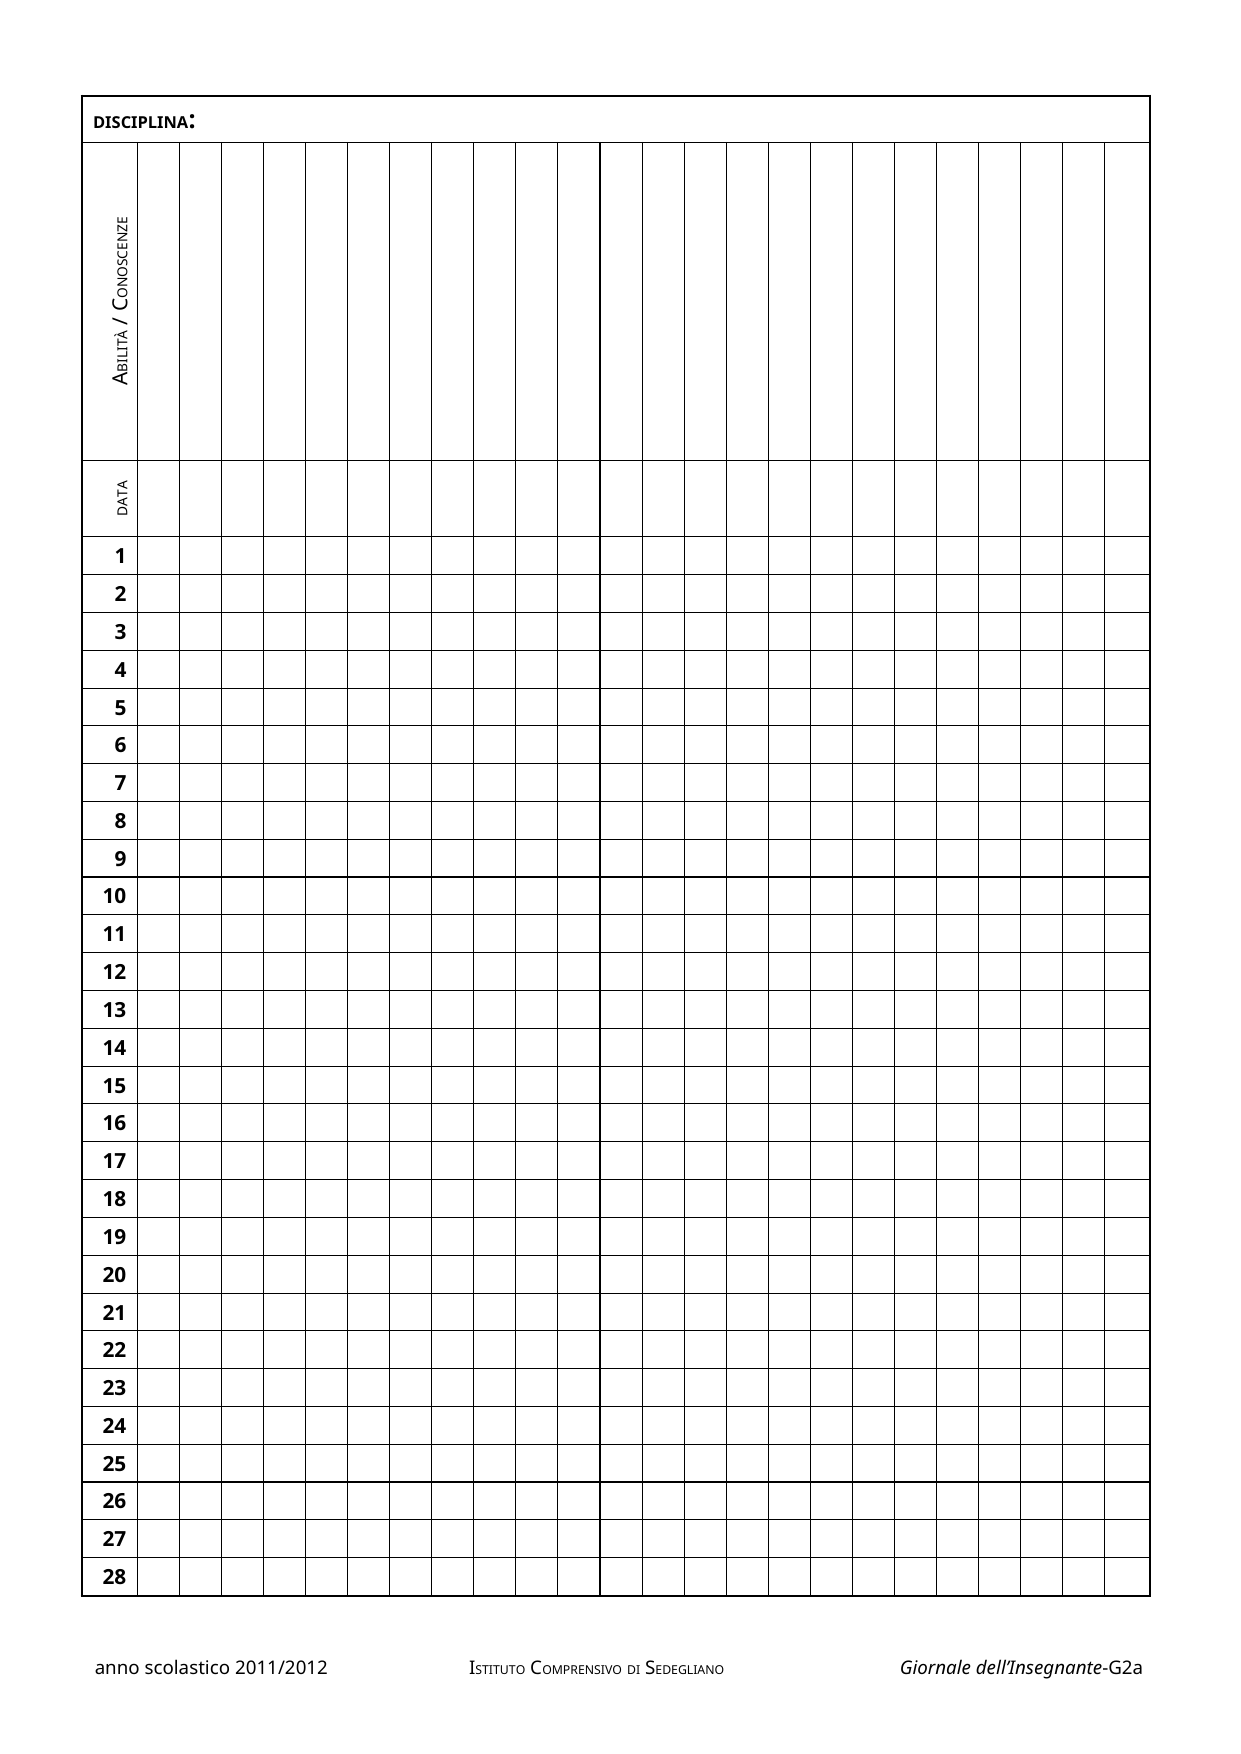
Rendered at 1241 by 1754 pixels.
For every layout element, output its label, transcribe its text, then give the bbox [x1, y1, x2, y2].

table_cell [348, 915, 389, 952]
table_cell [516, 689, 557, 725]
table_cell [1021, 1331, 1062, 1368]
table_cell [264, 1483, 305, 1519]
table_cell [601, 1104, 642, 1141]
table_cell [432, 1104, 473, 1141]
table_cell [853, 764, 894, 801]
table_cell [811, 1407, 852, 1444]
table_cell [643, 575, 684, 612]
table_cell [138, 613, 179, 649]
table_cell [811, 613, 852, 649]
table_cell [222, 878, 263, 914]
table_cell [811, 689, 852, 725]
table_cell [516, 1067, 557, 1103]
table_cell [432, 651, 473, 687]
table_cell [769, 1331, 810, 1368]
table_cell [1105, 1067, 1149, 1103]
table_cell [306, 726, 347, 763]
table_cell [138, 840, 179, 876]
table_cell [1105, 1029, 1149, 1066]
table_cell [348, 1331, 389, 1368]
table_cell [180, 143, 221, 459]
table_cell [643, 1369, 684, 1406]
table_cell [138, 651, 179, 687]
table_cell [516, 953, 557, 990]
table_cell [348, 840, 389, 876]
table_cell [895, 1445, 936, 1481]
table_cell [180, 1104, 221, 1141]
table_cell [685, 1445, 726, 1481]
table_cell [390, 613, 431, 649]
table_cell [853, 143, 894, 459]
table_cell [895, 915, 936, 952]
table_cell [432, 1445, 473, 1481]
table_cell [264, 461, 305, 536]
table_cell 15 [83, 1067, 137, 1103]
table_cell [348, 1180, 389, 1217]
table_cell [390, 726, 431, 763]
table_cell [811, 1180, 852, 1217]
table_cell [558, 1256, 599, 1292]
table_cell [601, 1029, 642, 1066]
table_cell [811, 537, 852, 574]
table_cell [264, 1407, 305, 1444]
table_cell [685, 461, 726, 536]
table_cell [601, 613, 642, 649]
table_cell [180, 537, 221, 574]
table_cell [895, 537, 936, 574]
table_cell [979, 1483, 1020, 1519]
table_cell [138, 1104, 179, 1141]
table_cell [727, 613, 768, 649]
table_cell [558, 143, 599, 459]
table_cell [222, 689, 263, 725]
table_cell 21 [83, 1294, 137, 1330]
table_cell [811, 651, 852, 687]
table_cell [306, 1218, 347, 1254]
table_cell [1063, 1369, 1104, 1406]
table_cell [432, 143, 473, 459]
table_cell [937, 953, 978, 990]
table_cell [264, 143, 305, 459]
table_cell [643, 1407, 684, 1444]
table_cell [138, 1483, 179, 1519]
table_cell [516, 143, 557, 459]
table_cell [558, 726, 599, 763]
table_cell [390, 1558, 431, 1595]
table_cell [138, 575, 179, 612]
table_cell [937, 461, 978, 536]
table_cell [474, 461, 515, 536]
table_cell [811, 1104, 852, 1141]
table_cell [937, 915, 978, 952]
table_cell [516, 1369, 557, 1406]
table_cell [643, 1180, 684, 1217]
table_cell [1105, 915, 1149, 952]
table_cell [895, 1558, 936, 1595]
table_cell [1105, 802, 1149, 839]
table_cell [138, 537, 179, 574]
table_cell [138, 1369, 179, 1406]
table_cell [1105, 1331, 1149, 1368]
table_cell [685, 878, 726, 914]
table_cell [558, 1029, 599, 1066]
table_cell [180, 575, 221, 612]
table_cell [390, 537, 431, 574]
table_cell [138, 1029, 179, 1066]
table_cell [727, 1369, 768, 1406]
table_cell [1105, 1483, 1149, 1519]
table_cell [1063, 1142, 1104, 1179]
table_cell [853, 1558, 894, 1595]
table_cell [601, 461, 642, 536]
table_cell [390, 1520, 431, 1557]
table_cell [643, 1294, 684, 1330]
table_cell [601, 1369, 642, 1406]
table_cell [727, 537, 768, 574]
table_cell [432, 1142, 473, 1179]
table_cell [643, 613, 684, 649]
table_cell [516, 1142, 557, 1179]
table_cell [1105, 1520, 1149, 1557]
table_cell [1021, 1104, 1062, 1141]
table_cell [769, 953, 810, 990]
table_cell [474, 1067, 515, 1103]
table_cell [390, 1218, 431, 1254]
table_cell [138, 1331, 179, 1368]
table_cell [979, 953, 1020, 990]
table_cell [1105, 461, 1149, 536]
table_cell [685, 537, 726, 574]
table_cell [180, 1029, 221, 1066]
table_cell 25 [83, 1445, 137, 1481]
table_cell [474, 764, 515, 801]
table_cell [1105, 1142, 1149, 1179]
table_cell [727, 1029, 768, 1066]
table_cell [222, 651, 263, 687]
table_cell [811, 726, 852, 763]
table_cell [685, 915, 726, 952]
table_cell [348, 575, 389, 612]
table_cell [516, 1294, 557, 1330]
table_cell [306, 461, 347, 536]
table_cell [432, 991, 473, 1028]
table_cell [264, 651, 305, 687]
table_cell [811, 1331, 852, 1368]
table_cell [264, 915, 305, 952]
table_cell [601, 1407, 642, 1444]
table_cell [643, 764, 684, 801]
table_cell [1063, 726, 1104, 763]
table_cell [895, 1067, 936, 1103]
table_cell [727, 840, 768, 876]
table_cell [306, 651, 347, 687]
table_cell [348, 764, 389, 801]
table_cell [811, 1256, 852, 1292]
table_cell [979, 1067, 1020, 1103]
table_cell [727, 878, 768, 914]
table_cell [432, 764, 473, 801]
table_cell [1021, 613, 1062, 649]
table_cell [306, 143, 347, 459]
table_cell [937, 878, 978, 914]
table_cell [853, 1483, 894, 1519]
table_cell [264, 1256, 305, 1292]
table_cell [222, 1067, 263, 1103]
table_header [270, 97, 1149, 142]
table_cell [390, 953, 431, 990]
table_cell [558, 461, 599, 536]
table_cell [979, 1558, 1020, 1595]
table_cell [937, 840, 978, 876]
table_cell [811, 878, 852, 914]
table_cell [979, 1369, 1020, 1406]
table_cell [306, 537, 347, 574]
table_cell [516, 537, 557, 574]
table_cell [853, 991, 894, 1028]
table_cell [853, 1331, 894, 1368]
table_cell Abilità / Conoscenze [83, 143, 137, 459]
table_cell [811, 915, 852, 952]
table_cell [516, 1256, 557, 1292]
table_cell [180, 915, 221, 952]
table_cell [685, 1104, 726, 1141]
table_cell [516, 461, 557, 536]
table_cell [811, 1029, 852, 1066]
table_cell [937, 1331, 978, 1368]
table_cell [1021, 915, 1062, 952]
table_cell [138, 802, 179, 839]
table_cell [895, 802, 936, 839]
table_cell [306, 1483, 347, 1519]
table_cell [1105, 537, 1149, 574]
table_cell [811, 461, 852, 536]
table_cell [643, 1104, 684, 1141]
table_cell [811, 1369, 852, 1406]
table_cell [1021, 1142, 1062, 1179]
table_cell [558, 953, 599, 990]
table_cell [1063, 991, 1104, 1028]
table_cell [558, 764, 599, 801]
table_cell [390, 1029, 431, 1066]
table_cell [643, 1558, 684, 1595]
table_cell [811, 764, 852, 801]
table_cell [1063, 1294, 1104, 1330]
table_cell [1063, 1445, 1104, 1481]
table_cell [937, 613, 978, 649]
table_cell [1021, 575, 1062, 612]
table_cell [516, 1180, 557, 1217]
table_cell [853, 1256, 894, 1292]
table_cell [516, 878, 557, 914]
table_cell [1021, 1256, 1062, 1292]
table_cell [727, 764, 768, 801]
table_cell [264, 802, 305, 839]
table_cell [727, 726, 768, 763]
table_cell [769, 1067, 810, 1103]
table_cell [685, 651, 726, 687]
table_cell [306, 1180, 347, 1217]
table_cell [222, 1104, 263, 1141]
table_cell 28 [83, 1558, 137, 1595]
table_cell [601, 726, 642, 763]
table_cell [979, 1256, 1020, 1292]
table_cell [769, 1104, 810, 1141]
table_cell [138, 1067, 179, 1103]
table_cell 14 [83, 1029, 137, 1066]
table_cell [264, 1142, 305, 1179]
table_cell [390, 802, 431, 839]
table_cell [601, 915, 642, 952]
table_cell [937, 1294, 978, 1330]
table_cell [1105, 764, 1149, 801]
table_cell [811, 1483, 852, 1519]
table_cell [685, 726, 726, 763]
table_cell 19 [83, 1218, 137, 1254]
table_cell [979, 1104, 1020, 1141]
table_cell [390, 991, 431, 1028]
table_cell [727, 915, 768, 952]
table_cell [643, 143, 684, 459]
table_cell [685, 1294, 726, 1330]
table_cell [643, 461, 684, 536]
table_cell [853, 802, 894, 839]
table_cell [264, 537, 305, 574]
table_cell [769, 1256, 810, 1292]
table_cell [348, 1369, 389, 1406]
table_cell [222, 143, 263, 459]
table_cell [853, 953, 894, 990]
table_cell [306, 613, 347, 649]
table_cell [1063, 1218, 1104, 1254]
table_cell [390, 651, 431, 687]
table_cell [1021, 840, 1062, 876]
table_cell [643, 689, 684, 725]
table_cell [727, 1558, 768, 1595]
table_cell [306, 764, 347, 801]
table_cell [348, 461, 389, 536]
table_cell [895, 1407, 936, 1444]
table_cell 10 [83, 878, 137, 914]
table_cell [558, 1369, 599, 1406]
table_cell [474, 1520, 515, 1557]
table_cell [727, 1142, 768, 1179]
table_cell [558, 1407, 599, 1444]
table_cell [811, 1558, 852, 1595]
table_header disciplina: [83, 97, 270, 142]
table_cell [643, 1256, 684, 1292]
table_cell [601, 840, 642, 876]
table_cell [222, 537, 263, 574]
table_cell [264, 1445, 305, 1481]
table_cell [432, 726, 473, 763]
table_cell [1105, 991, 1149, 1028]
table_cell [306, 689, 347, 725]
table_cell [685, 143, 726, 459]
table_cell [432, 1407, 473, 1444]
table_cell [432, 575, 473, 612]
table_cell [180, 689, 221, 725]
table_cell [895, 991, 936, 1028]
table_cell [769, 1218, 810, 1254]
table_cell [979, 613, 1020, 649]
table_cell 24 [83, 1407, 137, 1444]
table_cell [432, 915, 473, 952]
table_cell [979, 878, 1020, 914]
table_cell [432, 613, 473, 649]
table_cell [180, 1369, 221, 1406]
table_cell [769, 1029, 810, 1066]
table_cell [643, 991, 684, 1028]
table_cell [306, 953, 347, 990]
table_cell [1063, 575, 1104, 612]
table_cell [727, 953, 768, 990]
table_cell [1021, 1067, 1062, 1103]
table_cell [979, 651, 1020, 687]
table_cell [811, 1294, 852, 1330]
table_cell [1063, 1407, 1104, 1444]
table_cell [643, 651, 684, 687]
table_cell [558, 1294, 599, 1330]
table_cell [390, 143, 431, 459]
table_cell [1063, 878, 1104, 914]
table_cell [264, 1369, 305, 1406]
table_cell [1021, 1180, 1062, 1217]
table_cell [727, 575, 768, 612]
table_cell [685, 953, 726, 990]
table_cell [390, 689, 431, 725]
table_cell [390, 1256, 431, 1292]
table_cell [601, 1067, 642, 1103]
table_cell [895, 613, 936, 649]
table_cell [138, 991, 179, 1028]
table_cell [643, 1483, 684, 1519]
table_cell [769, 1558, 810, 1595]
table_cell [895, 1104, 936, 1141]
table_cell [180, 1067, 221, 1103]
table_cell [937, 1558, 978, 1595]
table_cell [474, 1142, 515, 1179]
table_cell 27 [83, 1520, 137, 1557]
table_cell 22 [83, 1331, 137, 1368]
table_cell [853, 1445, 894, 1481]
table_cell [979, 802, 1020, 839]
table_cell [727, 1104, 768, 1141]
table_cell [853, 689, 894, 725]
table_cell [601, 764, 642, 801]
table_cell [643, 1142, 684, 1179]
table_cell [727, 991, 768, 1028]
table_cell [306, 1558, 347, 1595]
table_cell [685, 575, 726, 612]
table_cell [685, 1331, 726, 1368]
table_cell [979, 1445, 1020, 1481]
table_cell [979, 143, 1020, 459]
table_cell [643, 1029, 684, 1066]
table_cell [769, 689, 810, 725]
table_cell [1021, 1407, 1062, 1444]
table_cell [1105, 575, 1149, 612]
table_cell [811, 1520, 852, 1557]
table_cell [432, 1483, 473, 1519]
table_cell [222, 575, 263, 612]
table_cell [348, 726, 389, 763]
table_cell [558, 1445, 599, 1481]
table_cell 8 [83, 802, 137, 839]
table_cell [222, 1218, 263, 1254]
table_cell [138, 689, 179, 725]
table_cell [306, 840, 347, 876]
table_cell [516, 1558, 557, 1595]
table_cell [937, 1029, 978, 1066]
table_cell [306, 1520, 347, 1557]
table_cell [390, 575, 431, 612]
table_cell [979, 1520, 1020, 1557]
table_cell [516, 764, 557, 801]
table_cell [516, 726, 557, 763]
table_cell [516, 991, 557, 1028]
table_cell [937, 1369, 978, 1406]
table_cell [601, 1294, 642, 1330]
table_cell [769, 575, 810, 612]
table_cell [474, 991, 515, 1028]
table_cell [769, 726, 810, 763]
table_cell [853, 1294, 894, 1330]
table_cell [601, 143, 642, 459]
table_cell [222, 1369, 263, 1406]
table_cell [601, 1331, 642, 1368]
table_cell [558, 1142, 599, 1179]
table_cell [727, 1520, 768, 1557]
table_cell [1021, 878, 1062, 914]
table_cell [180, 1331, 221, 1368]
table_cell 23 [83, 1369, 137, 1406]
table_cell [180, 1294, 221, 1330]
table_cell [727, 651, 768, 687]
table_cell [180, 878, 221, 914]
table_cell [685, 1407, 726, 1444]
table_cell [432, 1294, 473, 1330]
table_cell [432, 1180, 473, 1217]
table_cell [1105, 689, 1149, 725]
table_cell [306, 1407, 347, 1444]
table_cell [348, 1294, 389, 1330]
table_cell [601, 802, 642, 839]
table_cell [138, 726, 179, 763]
table_cell [348, 1218, 389, 1254]
table_cell [937, 1218, 978, 1254]
table_cell [306, 1331, 347, 1368]
table_cell [769, 537, 810, 574]
table_cell 16 [83, 1104, 137, 1141]
table_cell 12 [83, 953, 137, 990]
table_cell [769, 915, 810, 952]
table_cell [222, 1331, 263, 1368]
table_cell [306, 915, 347, 952]
table_cell [306, 1029, 347, 1066]
table_cell [769, 878, 810, 914]
table_cell [895, 1256, 936, 1292]
table_cell [432, 689, 473, 725]
table_cell [390, 1483, 431, 1519]
table_cell [432, 1256, 473, 1292]
table_cell [685, 1256, 726, 1292]
table_cell [348, 1483, 389, 1519]
table_cell [474, 953, 515, 990]
table_cell [222, 461, 263, 536]
table_cell 20 [83, 1256, 137, 1292]
table_cell [390, 1369, 431, 1406]
table_cell [348, 537, 389, 574]
table_cell [1021, 689, 1062, 725]
table_cell [685, 1142, 726, 1179]
table_cell [516, 1218, 557, 1254]
table_cell [390, 1142, 431, 1179]
table_cell [1105, 1218, 1149, 1254]
table_cell [390, 461, 431, 536]
table_cell [895, 1180, 936, 1217]
table_cell [727, 1483, 768, 1519]
table_cell [432, 537, 473, 574]
table_cell [979, 689, 1020, 725]
table_cell [474, 651, 515, 687]
table_cell [811, 802, 852, 839]
table_cell [306, 1369, 347, 1406]
table_cell [516, 1104, 557, 1141]
table_cell [895, 1331, 936, 1368]
table_cell [685, 1483, 726, 1519]
table_cell [348, 1256, 389, 1292]
table_cell [348, 613, 389, 649]
table_cell [1063, 143, 1104, 459]
table_cell [1021, 764, 1062, 801]
table_cell 9 [83, 840, 137, 876]
table_cell [180, 613, 221, 649]
table_cell [180, 1520, 221, 1557]
table_cell [1063, 1067, 1104, 1103]
table_cell [769, 802, 810, 839]
table_cell 6 [83, 726, 137, 763]
table_cell [937, 1520, 978, 1557]
table_cell [727, 1294, 768, 1330]
table_cell [685, 1029, 726, 1066]
table_cell [685, 802, 726, 839]
table_cell [264, 613, 305, 649]
table_cell [348, 1407, 389, 1444]
table_cell [811, 991, 852, 1028]
table_cell [264, 1104, 305, 1141]
table_cell [895, 726, 936, 763]
table_cell [853, 1104, 894, 1141]
table_cell [727, 1445, 768, 1481]
table_cell [516, 613, 557, 649]
table_cell [853, 1369, 894, 1406]
table_cell [601, 991, 642, 1028]
table_cell [222, 991, 263, 1028]
table_cell [138, 1558, 179, 1595]
table_cell [432, 1520, 473, 1557]
table_cell [432, 953, 473, 990]
table_cell [769, 1483, 810, 1519]
table_cell [937, 575, 978, 612]
table_cell [474, 143, 515, 459]
table_cell [1021, 1369, 1062, 1406]
table_cell [180, 461, 221, 536]
table_cell [601, 575, 642, 612]
table_cell [685, 991, 726, 1028]
table_cell [558, 613, 599, 649]
table_cell [390, 1180, 431, 1217]
table_cell [601, 878, 642, 914]
table_cell [853, 840, 894, 876]
table_cell [348, 1445, 389, 1481]
table_cell [348, 1104, 389, 1141]
table_cell [222, 1445, 263, 1481]
table_cell [222, 1256, 263, 1292]
table_cell [348, 1520, 389, 1557]
table_cell [138, 143, 179, 459]
table_cell [601, 1483, 642, 1519]
table_cell [853, 537, 894, 574]
table_cell [853, 461, 894, 536]
table_cell [138, 1407, 179, 1444]
table_cell [601, 1558, 642, 1595]
table_cell [1063, 1104, 1104, 1141]
table_cell [1105, 1104, 1149, 1141]
table_cell [558, 1218, 599, 1254]
table_cell [853, 1142, 894, 1179]
table_cell [1021, 1483, 1062, 1519]
table_cell [264, 689, 305, 725]
table_cell [853, 1407, 894, 1444]
table_cell [1021, 537, 1062, 574]
table_cell [474, 726, 515, 763]
table_cell [264, 1558, 305, 1595]
table_cell [601, 1256, 642, 1292]
table_cell [811, 1067, 852, 1103]
table_cell [769, 840, 810, 876]
table_cell [138, 461, 179, 536]
table_cell [643, 1445, 684, 1481]
table_cell 7 [83, 764, 137, 801]
table_cell [853, 1520, 894, 1557]
table_cell [727, 1180, 768, 1217]
table_cell [138, 878, 179, 914]
table_cell [643, 802, 684, 839]
table_cell [348, 689, 389, 725]
table_cell [180, 1407, 221, 1444]
table_cell [264, 575, 305, 612]
table_cell [937, 1142, 978, 1179]
table_cell [727, 1067, 768, 1103]
table_cell [348, 802, 389, 839]
table_cell [474, 1369, 515, 1406]
table_cell [516, 575, 557, 612]
table_cell [1105, 1294, 1149, 1330]
table_cell [1105, 1180, 1149, 1217]
table_cell [601, 953, 642, 990]
table_cell [853, 613, 894, 649]
table_cell [811, 1218, 852, 1254]
table_cell [1021, 1294, 1062, 1330]
table_cell [1105, 953, 1149, 990]
table_cell [727, 1218, 768, 1254]
table_cell [979, 726, 1020, 763]
table_cell [937, 1104, 978, 1141]
table_cell [222, 915, 263, 952]
table_cell [138, 1520, 179, 1557]
table_cell [601, 537, 642, 574]
table_cell [474, 537, 515, 574]
table_cell [558, 1483, 599, 1519]
table_cell [1063, 651, 1104, 687]
table_cell [895, 689, 936, 725]
table_cell [1063, 953, 1104, 990]
table_cell [979, 1294, 1020, 1330]
table_cell [1063, 613, 1104, 649]
table_cell [516, 1445, 557, 1481]
table_cell [769, 613, 810, 649]
table_cell [474, 1029, 515, 1066]
table_cell [306, 1142, 347, 1179]
table_cell [558, 575, 599, 612]
table_cell [601, 1180, 642, 1217]
table_cell [1105, 878, 1149, 914]
table_cell [643, 953, 684, 990]
table_cell [306, 1294, 347, 1330]
table_cell [474, 802, 515, 839]
table_cell [853, 1029, 894, 1066]
table_cell [1063, 1029, 1104, 1066]
table_cell [558, 840, 599, 876]
table_cell [937, 1483, 978, 1519]
table_cell [516, 651, 557, 687]
table_cell [1063, 1180, 1104, 1217]
table_cell [264, 840, 305, 876]
table_cell [979, 461, 1020, 536]
table_cell [1105, 1407, 1149, 1444]
table_cell [474, 1445, 515, 1481]
table_cell [222, 764, 263, 801]
table_cell [1021, 1029, 1062, 1066]
table_cell [1021, 802, 1062, 839]
table_cell [222, 1483, 263, 1519]
table_cell [306, 1445, 347, 1481]
table_cell [180, 1218, 221, 1254]
table_cell [432, 1218, 473, 1254]
table_cell 1 [83, 537, 137, 574]
table_cell [558, 1104, 599, 1141]
table_cell [474, 1294, 515, 1330]
table_cell [1105, 143, 1149, 459]
table_cell [348, 878, 389, 914]
table_cell [937, 1180, 978, 1217]
table_cell [516, 1483, 557, 1519]
table_cell [180, 840, 221, 876]
table_cell [811, 1445, 852, 1481]
table_cell [558, 915, 599, 952]
table_cell [1021, 953, 1062, 990]
table_cell [643, 915, 684, 952]
table_cell [558, 878, 599, 914]
table_cell [601, 689, 642, 725]
table_cell [1105, 840, 1149, 876]
table_cell [264, 1067, 305, 1103]
table_cell [474, 1256, 515, 1292]
table_cell [601, 1520, 642, 1557]
table_cell [558, 537, 599, 574]
table_cell [937, 689, 978, 725]
table_cell [222, 726, 263, 763]
table_cell [1021, 726, 1062, 763]
table_cell [601, 1218, 642, 1254]
table_cell [937, 1445, 978, 1481]
table_cell [1105, 1369, 1149, 1406]
table_cell [685, 1369, 726, 1406]
table_cell [432, 1029, 473, 1066]
table_cell [264, 1218, 305, 1254]
table_cell [769, 143, 810, 459]
table_cell [348, 1558, 389, 1595]
table_cell [306, 878, 347, 914]
table_cell [222, 953, 263, 990]
table_cell [937, 537, 978, 574]
table_cell 13 [83, 991, 137, 1028]
table_cell 4 [83, 651, 137, 687]
table_cell [558, 1067, 599, 1103]
table_cell [979, 915, 1020, 952]
table_cell [180, 726, 221, 763]
table_cell [432, 1369, 473, 1406]
table_cell [516, 802, 557, 839]
table_cell [727, 1407, 768, 1444]
table_cell [979, 840, 1020, 876]
table_cell [222, 1029, 263, 1066]
table_cell [264, 764, 305, 801]
table_cell [1021, 651, 1062, 687]
table_cell [895, 143, 936, 459]
table_cell [979, 991, 1020, 1028]
table_cell [979, 1218, 1020, 1254]
table_cell [643, 1218, 684, 1254]
table_cell [348, 991, 389, 1028]
table_cell [264, 1331, 305, 1368]
table_cell [895, 840, 936, 876]
table_cell [222, 1407, 263, 1444]
table_cell [979, 1180, 1020, 1217]
table_cell [474, 1407, 515, 1444]
table_cell [432, 1067, 473, 1103]
table_cell [769, 1407, 810, 1444]
table_cell [685, 840, 726, 876]
table_cell [895, 1294, 936, 1330]
table_cell [1105, 651, 1149, 687]
table_cell [769, 1180, 810, 1217]
table_cell [769, 651, 810, 687]
table_cell [264, 878, 305, 914]
table_cell [895, 953, 936, 990]
table_cell [1063, 1483, 1104, 1519]
table_cell [937, 1256, 978, 1292]
table_cell [390, 840, 431, 876]
table_cell [138, 1218, 179, 1254]
table_cell [180, 1142, 221, 1179]
table_cell [432, 878, 473, 914]
table_cell [264, 1520, 305, 1557]
table_cell [1063, 840, 1104, 876]
table_cell 5 [83, 689, 137, 725]
table_cell [811, 143, 852, 459]
table_cell [1105, 1256, 1149, 1292]
table_cell [979, 1029, 1020, 1066]
table_cell [180, 1483, 221, 1519]
table_cell [853, 915, 894, 952]
table_cell [306, 991, 347, 1028]
table_cell [1021, 143, 1062, 459]
table_cell [558, 1180, 599, 1217]
table_cell [727, 461, 768, 536]
table_cell [685, 613, 726, 649]
table_cell [727, 143, 768, 459]
table_cell [1063, 537, 1104, 574]
table_cell [643, 840, 684, 876]
table_cell [474, 1331, 515, 1368]
table_cell 2 [83, 575, 137, 612]
table_cell [180, 1180, 221, 1217]
table_cell [1063, 1558, 1104, 1595]
table_cell [1021, 461, 1062, 536]
table_cell [180, 1445, 221, 1481]
table_cell [895, 1029, 936, 1066]
table_cell [685, 1558, 726, 1595]
table_cell [1063, 764, 1104, 801]
table_cell [474, 1180, 515, 1217]
table_cell [222, 1180, 263, 1217]
table_cell [138, 1142, 179, 1179]
table_cell [979, 1407, 1020, 1444]
table_cell [558, 1558, 599, 1595]
table_cell [1021, 1445, 1062, 1481]
table_cell [180, 802, 221, 839]
table_cell [390, 915, 431, 952]
table_cell [222, 802, 263, 839]
table_cell [853, 651, 894, 687]
table_cell [474, 575, 515, 612]
table_cell [979, 537, 1020, 574]
table_cell [138, 1180, 179, 1217]
table_cell [643, 878, 684, 914]
table_cell [474, 1218, 515, 1254]
table_cell [180, 651, 221, 687]
table_cell [558, 651, 599, 687]
table_cell [895, 1142, 936, 1179]
table_cell [895, 1218, 936, 1254]
table_cell [895, 651, 936, 687]
table_cell [937, 726, 978, 763]
table_cell [348, 1029, 389, 1066]
table_cell [474, 1483, 515, 1519]
table_cell [390, 878, 431, 914]
table_cell [727, 689, 768, 725]
table_cell [432, 1331, 473, 1368]
table_cell [811, 1142, 852, 1179]
table_cell [516, 1331, 557, 1368]
table_cell [432, 461, 473, 536]
table_cell [601, 1445, 642, 1481]
table_cell [390, 1331, 431, 1368]
table_cell [1021, 1520, 1062, 1557]
table_cell [516, 1520, 557, 1557]
table_cell [979, 764, 1020, 801]
table_cell [685, 1218, 726, 1254]
table_cell [685, 1520, 726, 1557]
table_cell [558, 991, 599, 1028]
table_cell [390, 1294, 431, 1330]
table_cell [516, 1407, 557, 1444]
table_cell [264, 726, 305, 763]
table_cell [853, 575, 894, 612]
table_cell [1063, 1331, 1104, 1368]
table_cell [811, 840, 852, 876]
table_cell [306, 1104, 347, 1141]
table_cell [348, 1067, 389, 1103]
table_cell data [83, 461, 137, 536]
table_cell [474, 613, 515, 649]
table_cell [1105, 613, 1149, 649]
table_cell [516, 915, 557, 952]
table_cell [516, 840, 557, 876]
table_cell [853, 1067, 894, 1103]
table_cell [643, 1520, 684, 1557]
table_cell [222, 1294, 263, 1330]
table_cell [264, 1029, 305, 1066]
table_cell [937, 802, 978, 839]
table_cell [432, 840, 473, 876]
table_cell [895, 575, 936, 612]
table_cell [937, 1407, 978, 1444]
table_cell [769, 991, 810, 1028]
table_cell [853, 878, 894, 914]
table_cell [643, 1067, 684, 1103]
table_cell [727, 1331, 768, 1368]
table_cell [727, 802, 768, 839]
table_cell [937, 651, 978, 687]
table_cell [937, 1067, 978, 1103]
table_cell [853, 1218, 894, 1254]
table_cell [390, 1067, 431, 1103]
table_cell [474, 878, 515, 914]
table_cell [1105, 726, 1149, 763]
table_cell [138, 1294, 179, 1330]
table_cell [1063, 802, 1104, 839]
table_cell [222, 1520, 263, 1557]
table_cell [769, 1294, 810, 1330]
table_cell [685, 764, 726, 801]
table_cell [306, 1067, 347, 1103]
table_cell [306, 1256, 347, 1292]
table_cell [601, 1142, 642, 1179]
table_cell [853, 1180, 894, 1217]
table_cell [643, 726, 684, 763]
table_cell [1063, 1520, 1104, 1557]
table_cell [1063, 915, 1104, 952]
table_cell [769, 461, 810, 536]
table_cell [474, 689, 515, 725]
table_cell [558, 1520, 599, 1557]
table_cell [895, 1369, 936, 1406]
table_cell [390, 1445, 431, 1481]
table_cell [306, 802, 347, 839]
table_cell [685, 689, 726, 725]
table_cell [727, 1256, 768, 1292]
table_cell [180, 953, 221, 990]
table_cell [474, 1558, 515, 1595]
table_cell [348, 143, 389, 459]
table_cell [979, 1331, 1020, 1368]
table_cell 3 [83, 613, 137, 649]
table_cell [643, 1331, 684, 1368]
table_cell [306, 575, 347, 612]
table_cell [937, 764, 978, 801]
table_cell [474, 1104, 515, 1141]
table_cell [769, 1142, 810, 1179]
table_cell [937, 991, 978, 1028]
table_cell [264, 953, 305, 990]
table_cell [853, 726, 894, 763]
table_cell [895, 878, 936, 914]
table_cell [390, 764, 431, 801]
table_cell [222, 613, 263, 649]
table_cell [138, 953, 179, 990]
table_cell 17 [83, 1142, 137, 1179]
table_cell [348, 651, 389, 687]
table_cell [138, 1256, 179, 1292]
table_cell [222, 1558, 263, 1595]
table_cell [643, 537, 684, 574]
table_cell [516, 1029, 557, 1066]
table_cell [138, 764, 179, 801]
table_cell [1021, 991, 1062, 1028]
table_cell [1105, 1558, 1149, 1595]
table_cell [558, 802, 599, 839]
table_cell [180, 1256, 221, 1292]
table_cell [138, 1445, 179, 1481]
table_cell 11 [83, 915, 137, 952]
table_cell [432, 1558, 473, 1595]
table_cell [1021, 1218, 1062, 1254]
table_cell [264, 991, 305, 1028]
table_cell [180, 764, 221, 801]
table_cell [474, 915, 515, 952]
table_cell [769, 1445, 810, 1481]
table_cell [769, 1520, 810, 1557]
table_cell [180, 1558, 221, 1595]
table_cell [432, 802, 473, 839]
table_cell [601, 651, 642, 687]
table_cell [390, 1104, 431, 1141]
table_cell [895, 1520, 936, 1557]
table_cell [811, 575, 852, 612]
table_cell [895, 1483, 936, 1519]
table_cell [474, 840, 515, 876]
table_cell [685, 1067, 726, 1103]
table_cell [1063, 1256, 1104, 1292]
table_cell [1021, 1558, 1062, 1595]
table_cell [138, 915, 179, 952]
table_cell 18 [83, 1180, 137, 1217]
table_cell [979, 1142, 1020, 1179]
table_cell [1105, 1445, 1149, 1481]
table_cell [895, 764, 936, 801]
table_cell [558, 1331, 599, 1368]
table_cell [979, 575, 1020, 612]
table_cell [348, 953, 389, 990]
table_cell [348, 1142, 389, 1179]
table_cell [390, 1407, 431, 1444]
table_cell [558, 689, 599, 725]
table_cell [264, 1294, 305, 1330]
table_cell [769, 1369, 810, 1406]
table_cell [769, 764, 810, 801]
table_cell [180, 991, 221, 1028]
table_cell [1063, 689, 1104, 725]
table_cell [222, 840, 263, 876]
table_cell [811, 953, 852, 990]
table_cell [264, 1180, 305, 1217]
table_cell [895, 461, 936, 536]
table_cell [937, 143, 978, 459]
table_cell 26 [83, 1483, 137, 1519]
table_cell [222, 1142, 263, 1179]
table_cell [685, 1180, 726, 1217]
table_cell [1063, 461, 1104, 536]
